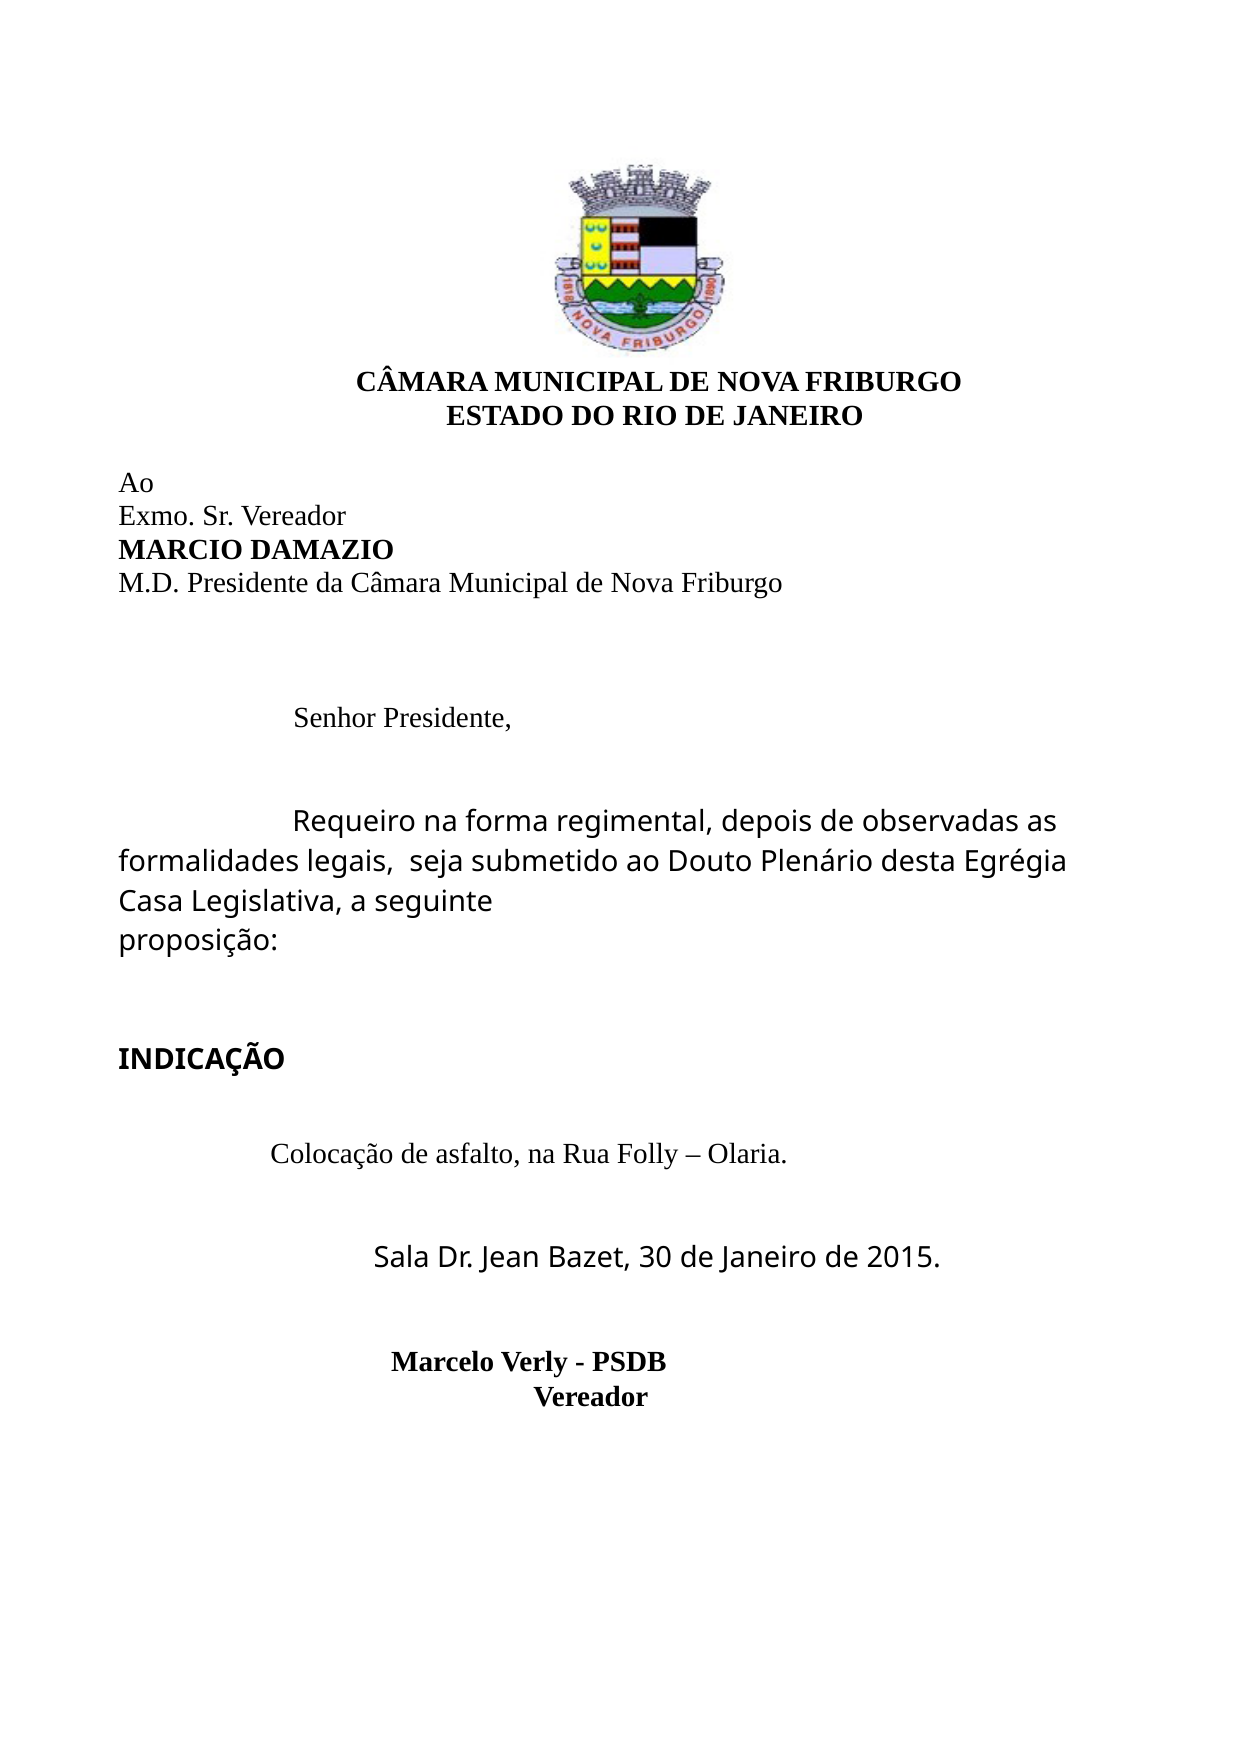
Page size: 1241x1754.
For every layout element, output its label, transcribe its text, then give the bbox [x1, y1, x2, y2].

text Sala Dr. Jean Bazet, 30 de Janeiro de 2015. [118, 1236, 1122, 1276]
text Marcelo Verly - PSDB [118, 1344, 1122, 1379]
text INDICAÇÃO [118, 1038, 1122, 1078]
text Vereador [118, 1379, 1122, 1412]
text proposição: [118, 919, 1122, 959]
text Ao [118, 465, 1122, 498]
text Requeiro na forma regimental, depois de observadas as formalidades legais, seja submetido ao Douto Plenário desta Egrégia Casa Legislativa, a seguinte [118, 800, 1122, 919]
text M.D. Presidente da Câmara Municipal de Nova Friburgo [118, 566, 1122, 599]
text Exmo. Sr. Vereador [118, 498, 1122, 532]
text CÂMARA MUNICIPAL DE NOVA FRIBURGO [118, 118, 1122, 398]
text MARCIO DAMAZIO [118, 532, 1122, 566]
text Colocação de asfalto, na Rua Folly – Olaria. [118, 1136, 1122, 1169]
text Senhor Presidente, [118, 700, 1122, 733]
text ESTADO DO RIO DE JANEIRO [118, 398, 1122, 431]
